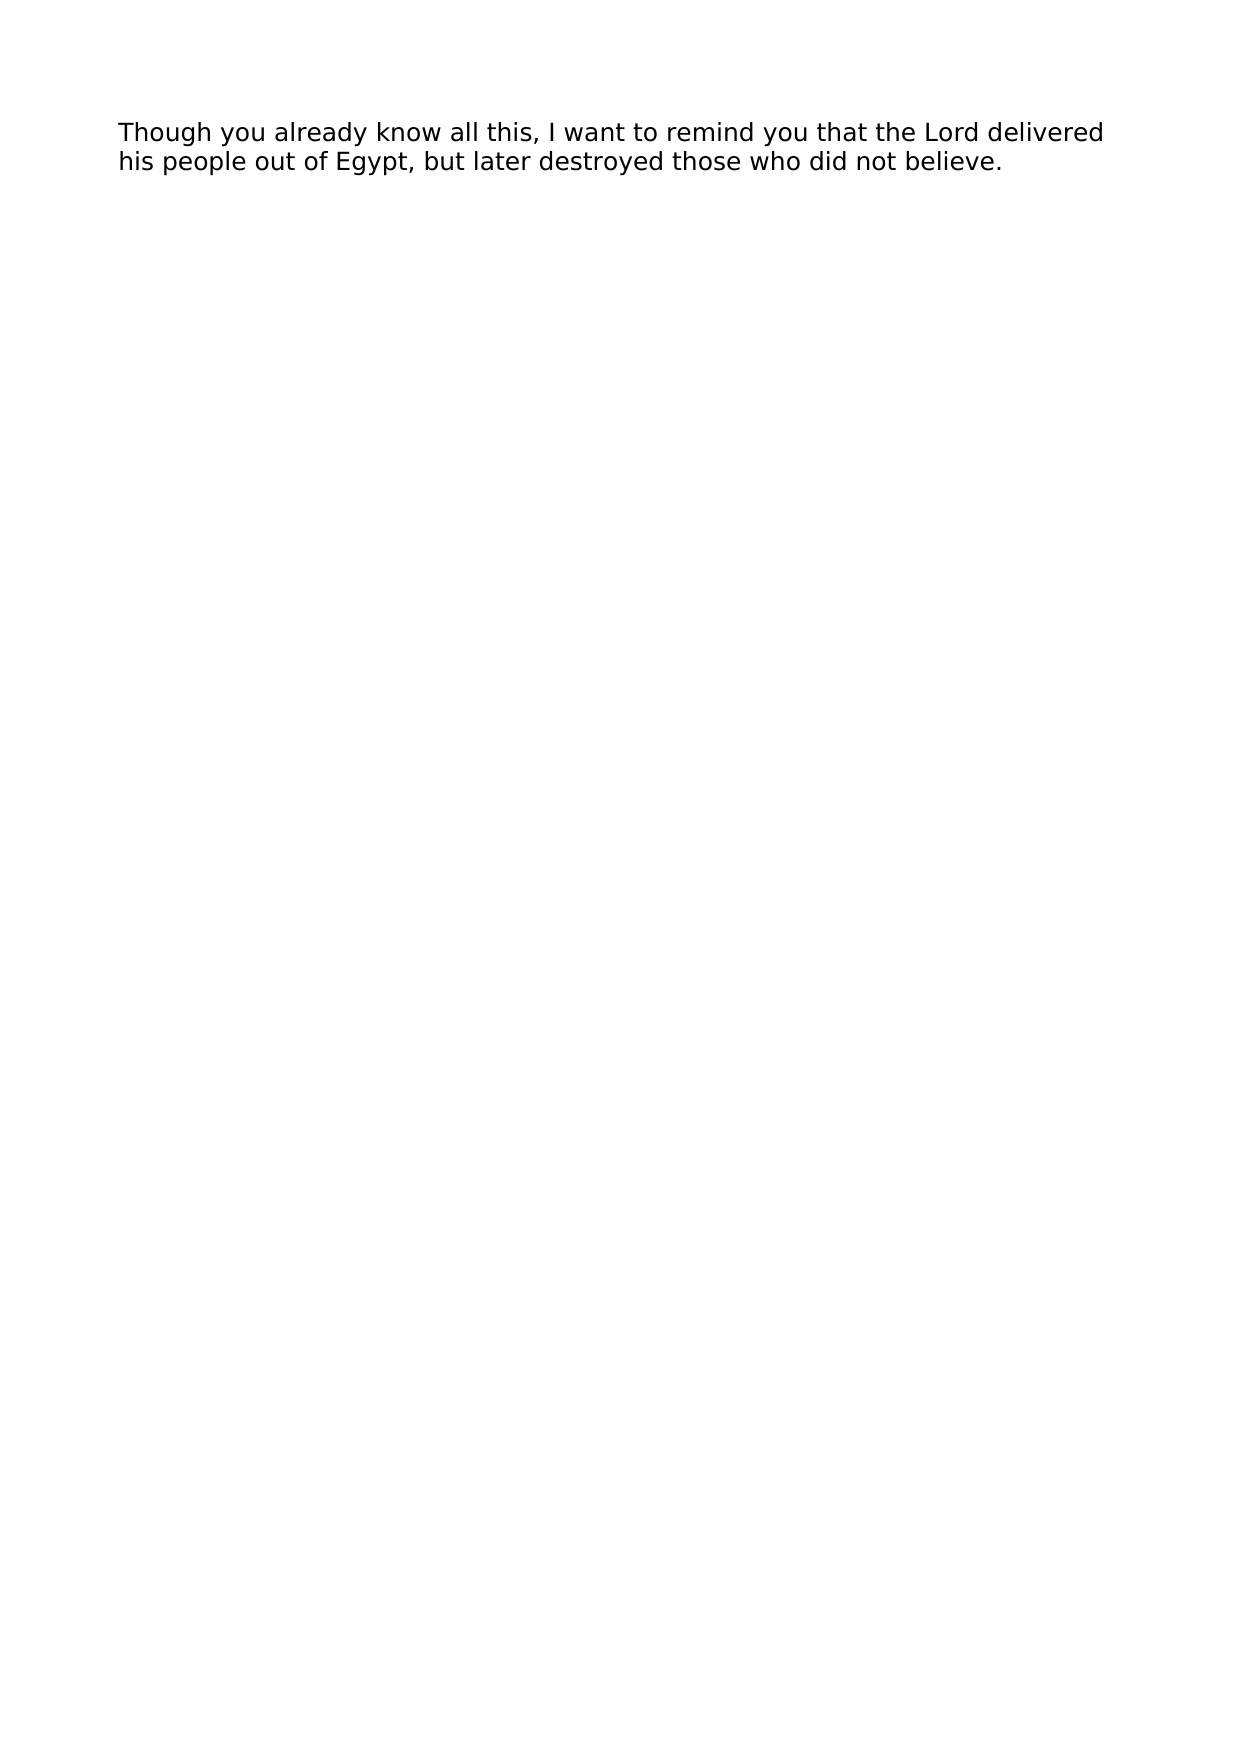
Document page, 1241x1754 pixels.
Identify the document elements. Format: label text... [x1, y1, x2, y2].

text Though you already know all this, I want to remind you that the Lord delivered his people out of Egypt, but later destroyed those who did not believe. [118, 118, 1122, 176]
